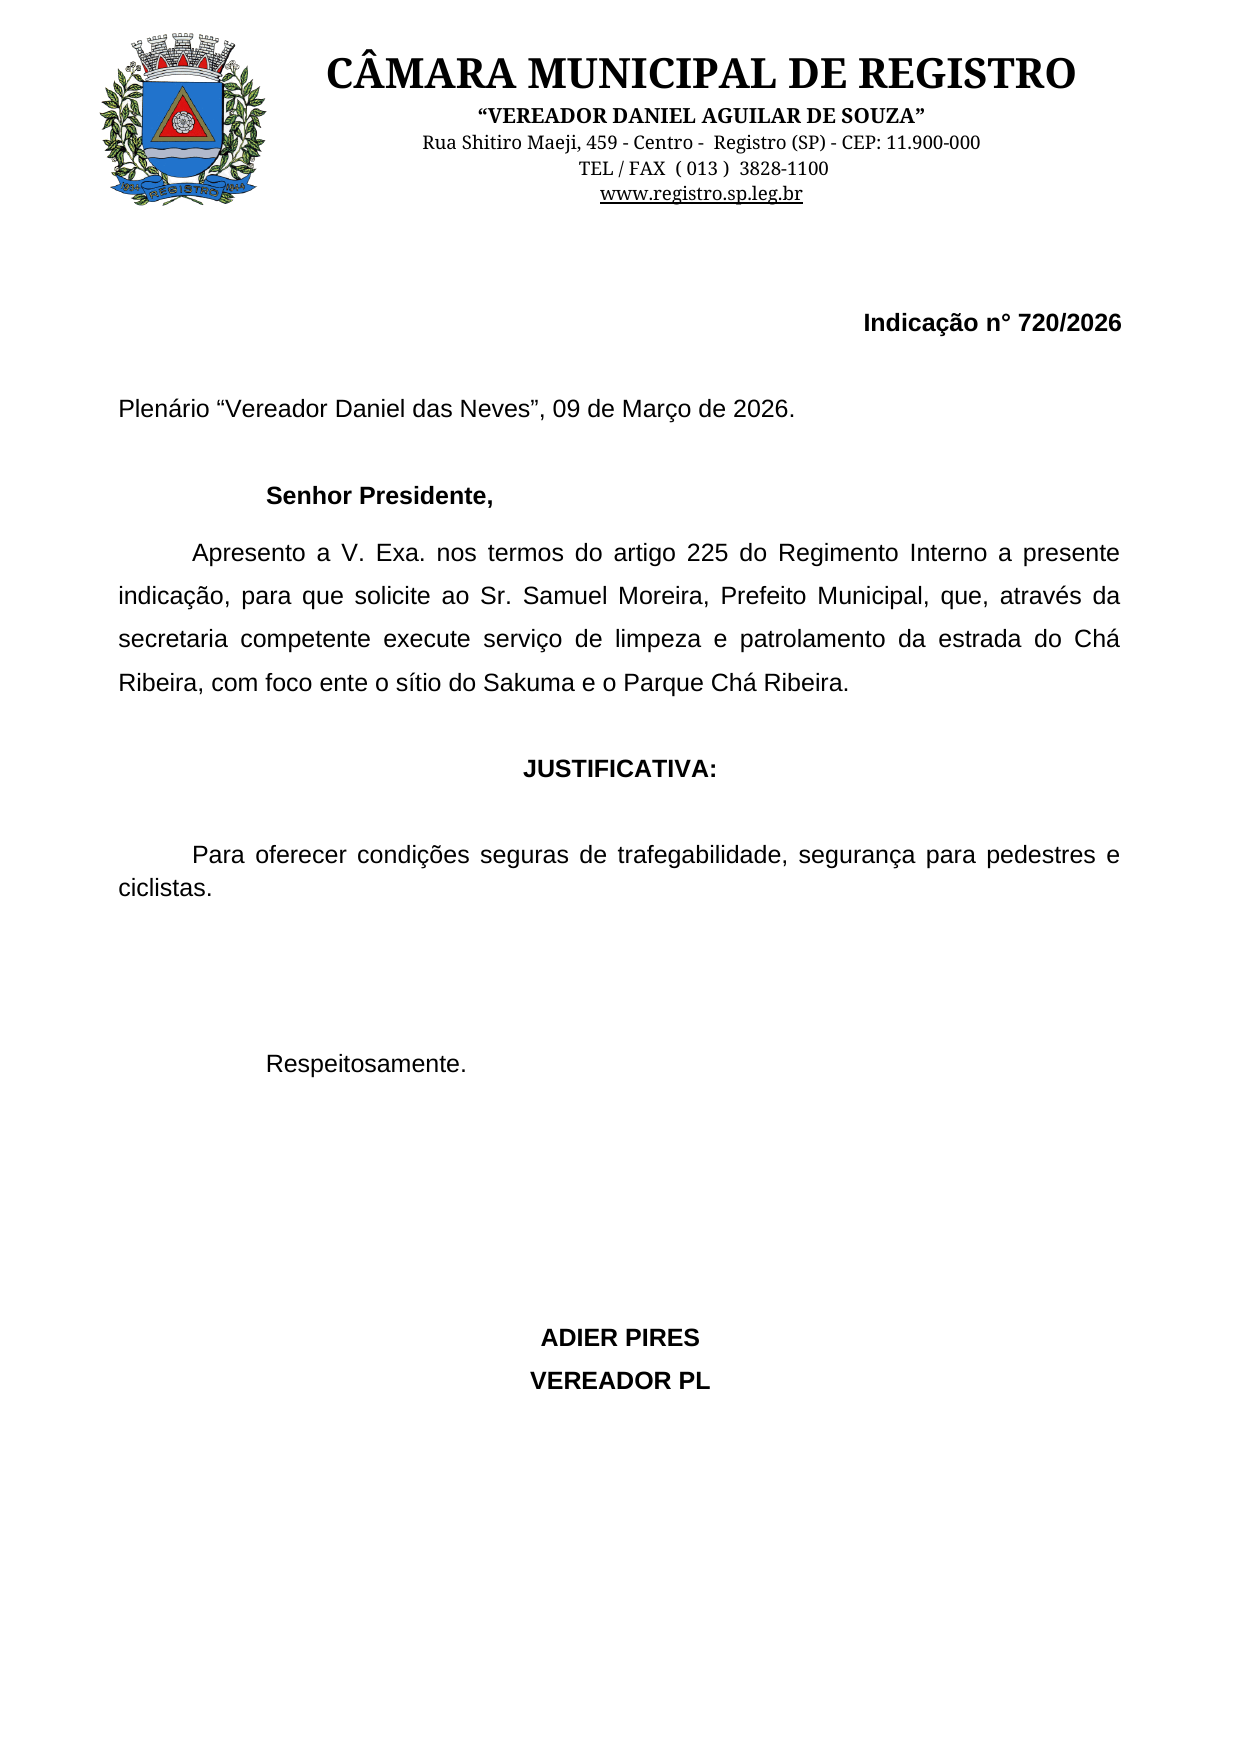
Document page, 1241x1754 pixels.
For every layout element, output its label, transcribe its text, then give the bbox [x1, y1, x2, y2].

text Senhor Presidente, [118, 481, 1122, 509]
text JUSTIFICATIVA: [118, 754, 1122, 783]
text Apresento a V. Exa. nos termos do artigo 225 do Regimento Interno a presente indicação, para que solicite ao Sr. Samuel Moreira, Prefeito Municipal, que, através da secretaria competente execute serviço de limpeza e patrolamento da estrada do Chá Ribeira, com foco ente o sítio do Sakuma e o Parque Chá Ribeira. [118, 538, 1122, 696]
text Indicação n° 720/2026 [118, 308, 1122, 337]
text VEREADOR PL [118, 1366, 1122, 1394]
text Respeitosamente. [118, 1049, 1122, 1078]
text Plenário “Vereador Daniel das Neves”, 09 de Março de 2026. [118, 394, 1122, 423]
picture [95, 27, 271, 211]
text ADIER PIRES [118, 1323, 1122, 1351]
text Para oferecer condições seguras de trafegabilidade, segurança para pedestres e ciclistas. [118, 840, 1122, 901]
